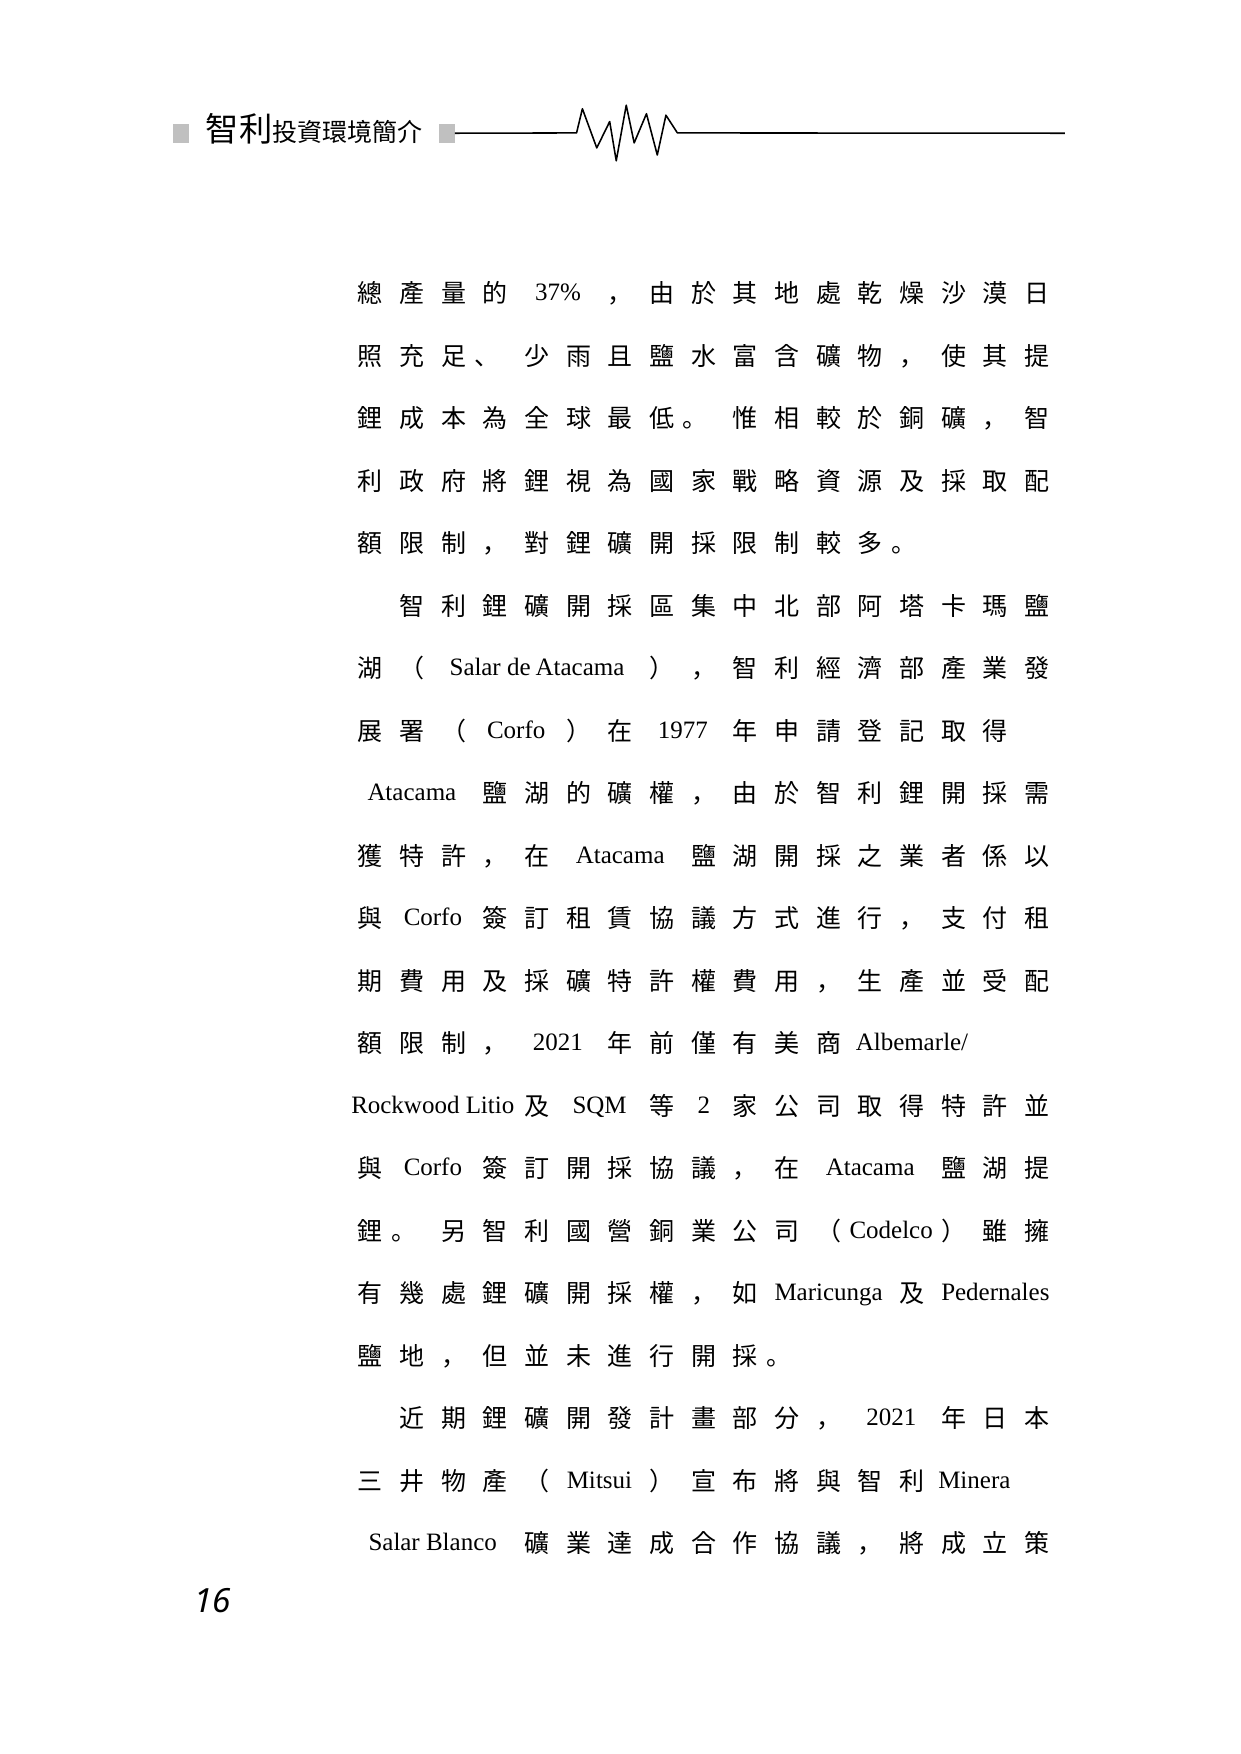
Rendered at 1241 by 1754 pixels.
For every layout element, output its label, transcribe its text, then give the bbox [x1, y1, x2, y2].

text 總產量的37%，由於其地處乾燥沙漠日照充足、少雨且鹽水富含礦物，使其提鋰成本為全球最低。惟相較於銅礦，智利政府將鋰視為國家戰略資源及採取配額限制，對鋰礦開採限制較多。 [330, 250, 1058, 563]
text 智利鋰礦開採區集中北部阿塔卡瑪鹽湖（Salar de Atacama），智利經濟部產業發展署（Corfo）在1977年申請登記取得Atacama鹽湖的礦權，由於智利鋰開採需獲特許，在Atacama鹽湖開採之業者係以與Corfo簽訂租賃協議方式進行，支付租期費用及採礦特許權費用，生產並受配額限制，2021年前僅有美商Albemarle/Rockwood Litio及SQM等2家公司取得特許並與Corfo簽訂開採協議，在Atacama鹽湖提鋰。另智利國營銅業公司（Codelco）雖擁有幾處鋰礦開採權，如Maricunga及Pedernales鹽地，但並未進行開採。 [330, 563, 1058, 1375]
text 近期鋰礦開發計畫部分，2021年日本三井物產（Mitsui）宣布將與智利Minera Salar Blanco礦業達成合作協議，將成立策 [330, 1375, 1058, 1563]
